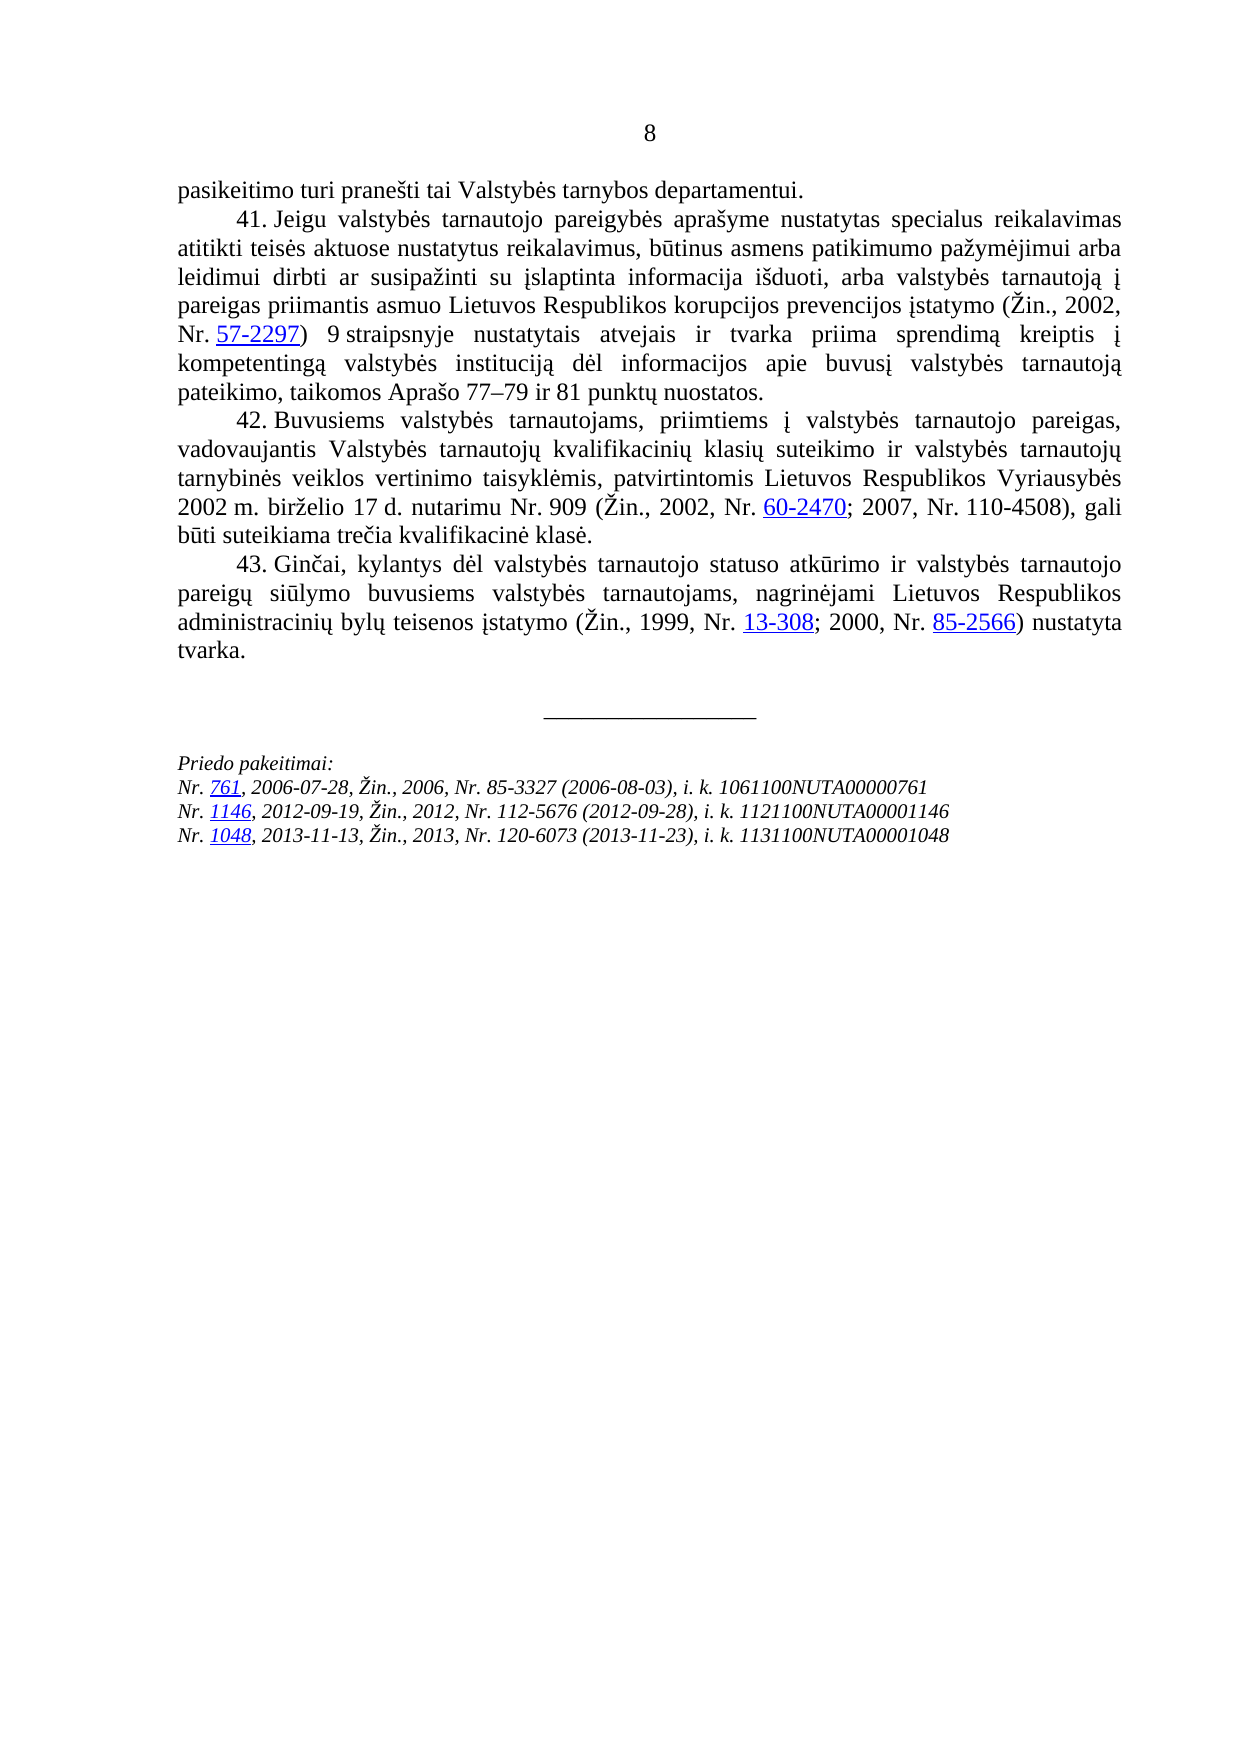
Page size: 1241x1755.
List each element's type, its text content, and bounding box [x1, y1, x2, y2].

text Nr. 1146, 2012-09-19, Žin., 2012, Nr. 112-5676 (2012-09-28), i. k. 1121100NUTA00001146 [177, 799, 1122, 823]
text _________________ [177, 693, 1122, 722]
text 42. Buvusiems valstybės tarnautojams, priimtiems į valstybės tarnautojo pareigas, vadovaujantis Valstybės tarnautojų kvalifikacinių klasių suteikimo ir valstybės tarnautojų tarnybinės veiklos vertinimo taisyklėmis, patvirtintomis Lietuvos Respublikos Vyriausybės 2002 m. birželio 17 d. nutarimu Nr. 909 (Žin., 2002, Nr. 60-2470; 2007, Nr. 110-4508), gali būti suteikiama trečia kvalifikacinė klasė. [177, 406, 1122, 549]
text pasikeitimo turi pranešti tai Valstybės tarnybos departamentui. [177, 176, 1122, 204]
text Priedo pakeitimai: [177, 751, 1122, 775]
text Nr. 1048, 2013-11-13, Žin., 2013, Nr. 120-6073 (2013-11-23), i. k. 1131100NUTA00001048 [177, 823, 1122, 847]
text Nr. 761, 2006-07-28, Žin., 2006, Nr. 85-3327 (2006-08-03), i. k. 1061100NUTA00000761 [177, 775, 1122, 799]
text 43. Ginčai, kylantys dėl valstybės tarnautojo statuso atkūrimo ir valstybės tarnautojo pareigų siūlymo buvusiems valstybės tarnautojams, nagrinėjami Lietuvos Respublikos administracinių bylų teisenos įstatymo (Žin., 1999, Nr. 13-308; 2000, Nr. 85-2566) nustatyta tvarka. [177, 549, 1122, 664]
text 41. Jeigu valstybės tarnautojo pareigybės aprašyme nustatytas specialus reikalavimas atitikti teisės aktuose nustatytus reikalavimus, būtinus asmens patikimumo pažymėjimui arba leidimui dirbti ar susipažinti su įslaptinta informacija išduoti, arba valstybės tarnautoją į pareigas priimantis asmuo Lietuvos Respublikos korupcijos prevencijos įstatymo (Žin., 2002, Nr. 57-2297) 9 straipsnyje nustatytais atvejais ir tvarka priima sprendimą kreiptis į kompetentingą valstybės instituciją dėl informacijos apie buvusį valstybės tarnautoją pateikimo, taikomos Aprašo 77–79 ir 81 punktų nuostatos. [177, 204, 1122, 406]
